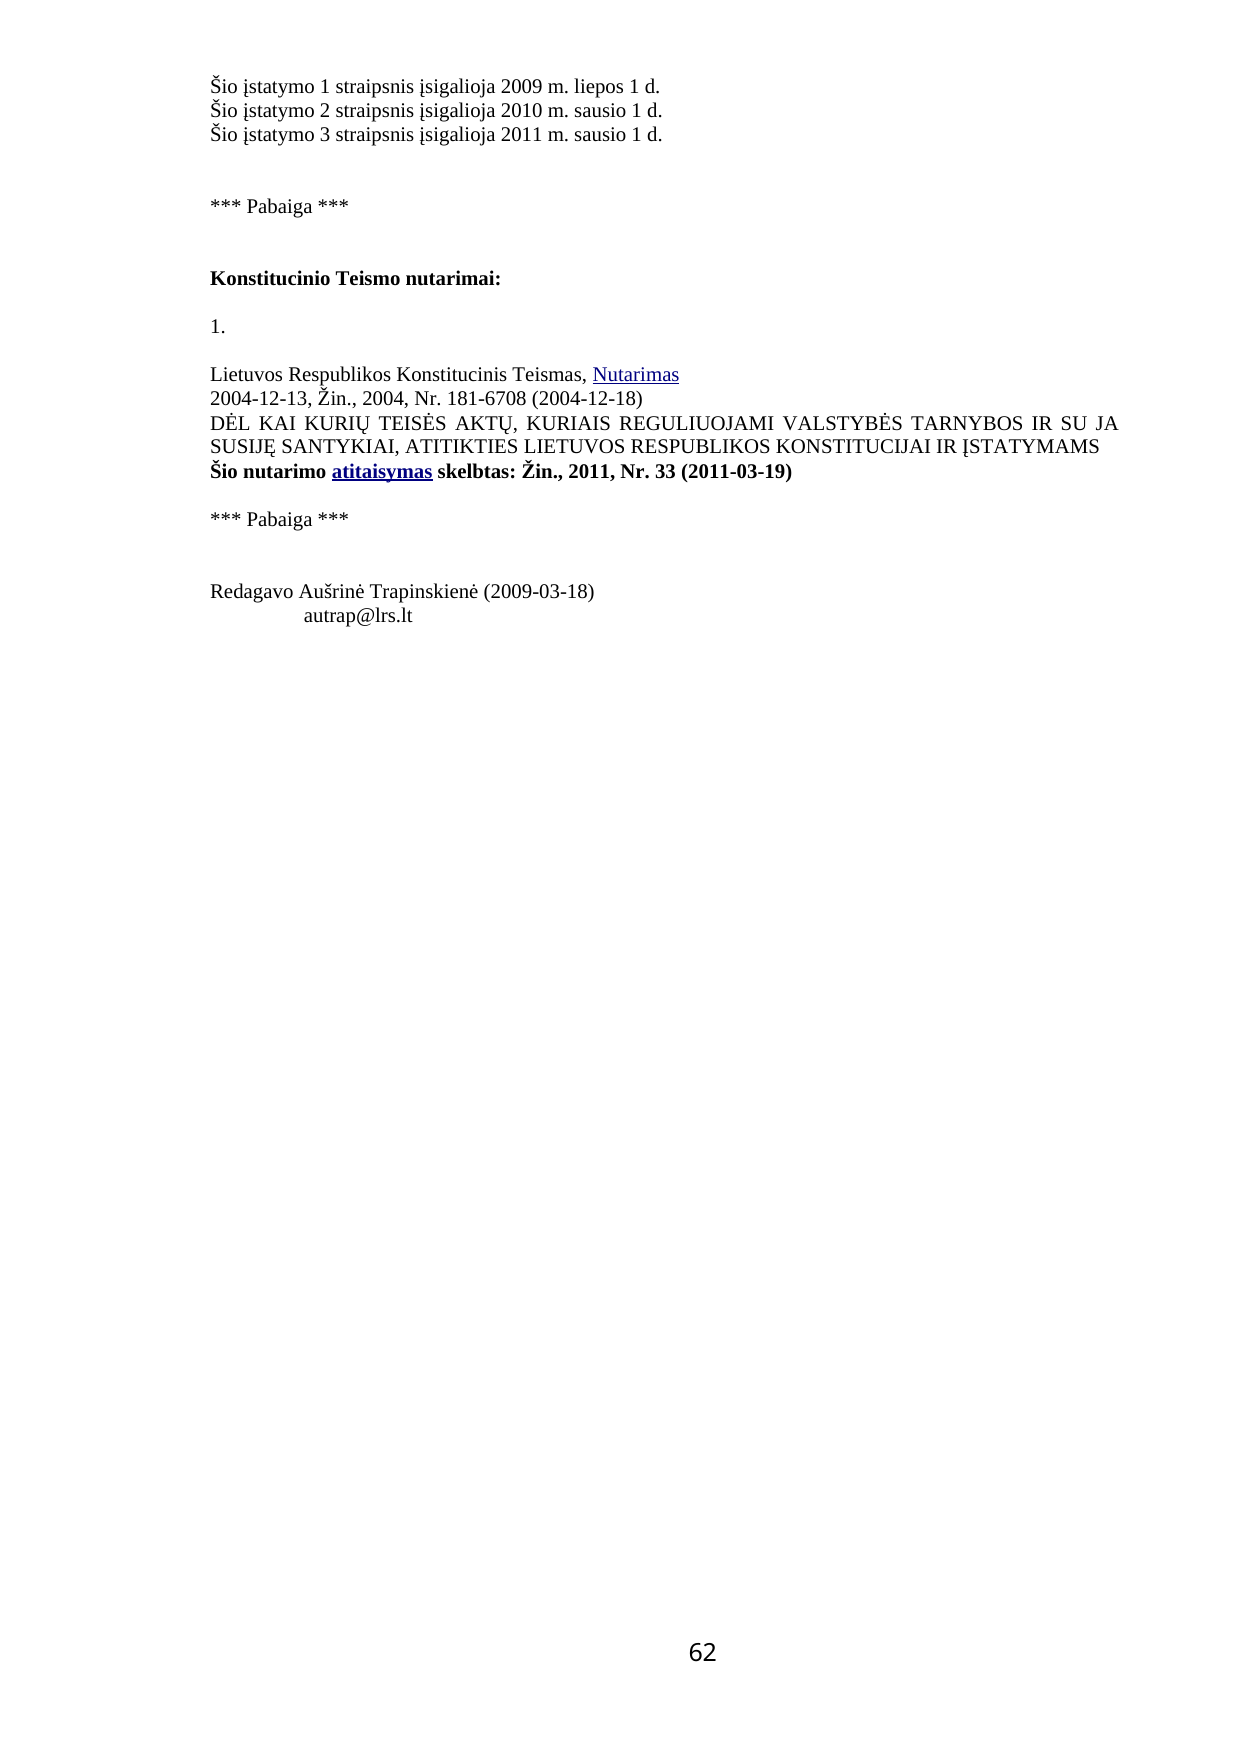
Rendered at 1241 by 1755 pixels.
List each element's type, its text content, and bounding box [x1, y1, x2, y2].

text Konstitucinio Teismo nutarimai: [210, 266, 1120, 290]
text Šio nutarimo atitaisymas skelbtas: Žin., 2011, Nr. 33 (2011-03-19) [210, 458, 1120, 483]
text Šio įstatymo 2 straipsnis įsigalioja 2010 m. sausio 1 d. [210, 98, 1120, 122]
text 2004-12-13, Žin., 2004, Nr. 181-6708 (2004-12-18) [210, 386, 1120, 410]
text Lietuvos Respublikos Konstitucinis Teismas, Nutarimas [210, 362, 1120, 386]
text autrap@lrs.lt [210, 603, 1120, 627]
text *** Pabaiga *** [210, 507, 1120, 531]
text 1. [210, 314, 1120, 338]
text Šio įstatymo 1 straipsnis įsigalioja 2009 m. liepos 1 d. [210, 73, 1120, 98]
text DĖL KAI KURIŲ TEISĖS AKTŲ, KURIAIS REGULIUOJAMI VALSTYBĖS TARNYBOS IR SU JA SUSIJĘ SANTYKIAI, ATITIKTIES LIETUVOS RESPUBLIKOS KONSTITUCIJAI IR ĮSTATYMAMS [210, 410, 1120, 458]
text Šio įstatymo 3 straipsnis įsigalioja 2011 m. sausio 1 d. [210, 122, 1120, 146]
text Redagavo Aušrinė Trapinskienė (2009-03-18) [210, 579, 1120, 603]
text *** Pabaiga *** [210, 194, 1120, 218]
